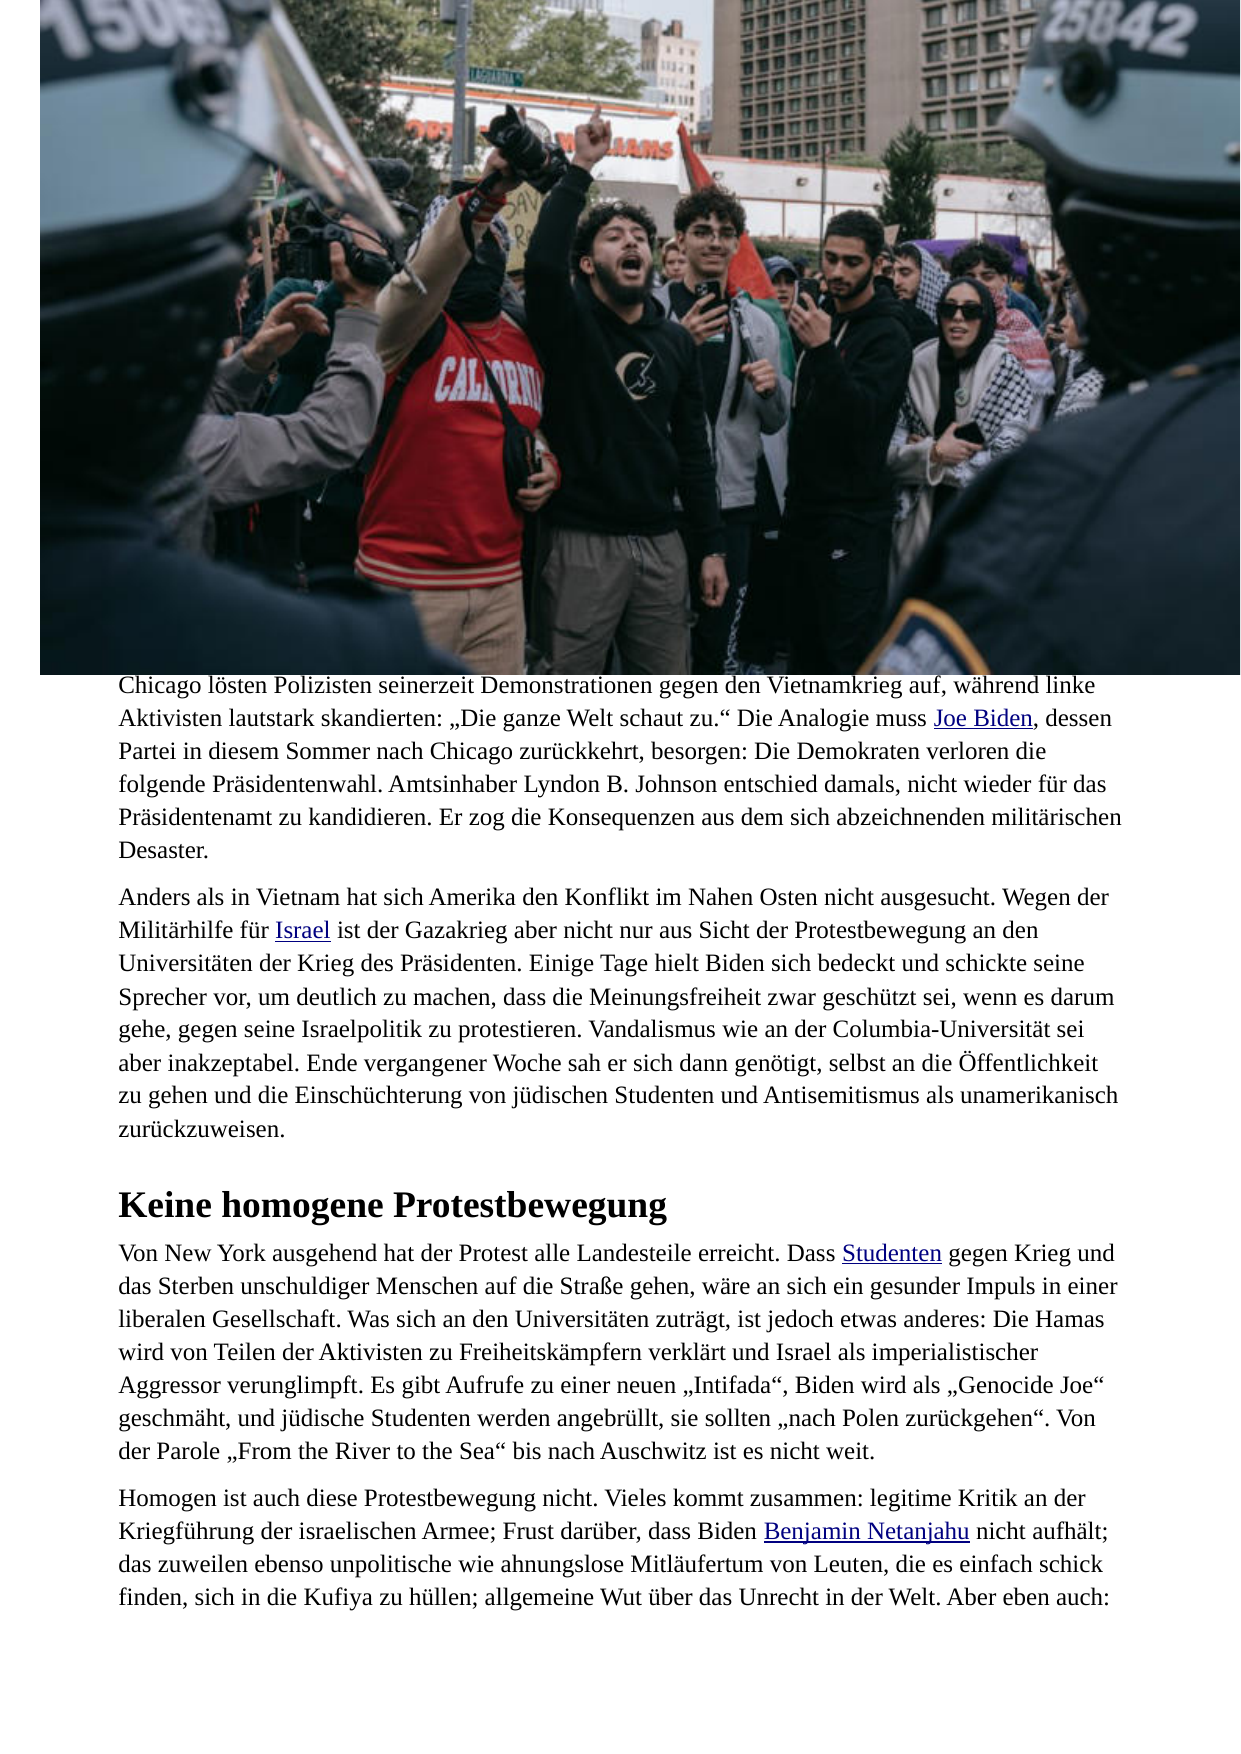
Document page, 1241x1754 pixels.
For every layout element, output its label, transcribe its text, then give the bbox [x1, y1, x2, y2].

text Angesichts der propalästinensischen Proteste an vielen amerikanischen Universitäten werden inzwischen Vergleiche zu 1968 gezogen: Vor dem Nominierungsparteitag der Demokraten in Chicago lösten Polizisten seinerzeit Demonstrationen gegen den Vietnamkrieg auf, während linke Aktivisten lautstark skandierten: „Die ganze Welt schaut zu.“ Die Analogie muss Joe Biden, dessen Partei in diesem Sommer nach Chicago zurückkehrt, besorgen: Die Demokraten verloren die folgende Präsidentenwahl. Amtsinhaber Lyndon B. Johnson entschied damals, nicht wieder für das Präsidentenamt zu kandidieren. Er zog die Konsequenzen aus dem sich abzeichnenden militärischen Desaster. [118, 675, 1122, 864]
text Anders als in Vietnam hat sich Amerika den Konflikt im Nahen Osten nicht ausgesucht. Wegen der Militärhilfe für Israel ist der Gazakrieg aber nicht nur aus Sicht der Protestbewegung an den Universitäten der Krieg des Präsidenten. Einige Tage hielt Biden sich bedeckt und schickte seine Sprecher vor, um deutlich zu machen, dass die Meinungsfreiheit zwar geschützt sei, wenn es darum gehe, gegen seine Israelpolitik zu protestieren. Vandalismus wie an der Columbia-Universität sei aber inakzeptabel. Ende vergangener Woche sah er sich dann genötigt, selbst an die Öffentlichkeit zu gehen und die Einschüchterung von jüdischen Studenten und Antisemitismus als unamerikanisch zurückzuweisen. [118, 882, 1122, 1142]
text Homogen ist auch diese Protestbewegung nicht. Vieles kommt zusammen: legitime Kritik an der Kriegführung der israelischen Armee; Frust darüber, dass Biden Benjamin Netanjahu nicht aufhält; das zuweilen ebenso unpolitische wie ahnungslose Mitläufertum von Leuten, die es einfach schick finden, sich in die Kufiya zu hüllen; allgemeine Wut über das Unrecht in der Welt. Aber eben auch: [118, 1483, 1122, 1611]
picture [40, 0, 1241, 675]
subtitle Keine homogene Protestbewegung [118, 1182, 1122, 1225]
text Von New York ausgehend hat der Protest alle Landesteile erreicht. Dass Studenten gegen Krieg und das Sterben unschuldiger Menschen auf die Straße gehen, wäre an sich ein gesunder Impuls in einer liberalen Gesellschaft. Was sich an den Universitäten zuträgt, ist jedoch etwas anderes: Die Hamas wird von Teilen der Aktivisten zu Freiheitskämpfern verklärt und Israel als imperialistischer Aggressor verunglimpft. Es gibt Aufrufe zu einer neuen „Intifada“, Biden wird als „Genocide Joe“ geschmäht, und jüdische Studenten werden angebrüllt, sie sollten „nach Polen zurückgehen“. Von der Parole „From the River to the Sea“ bis nach Auschwitz ist es nicht weit. [118, 1238, 1122, 1464]
